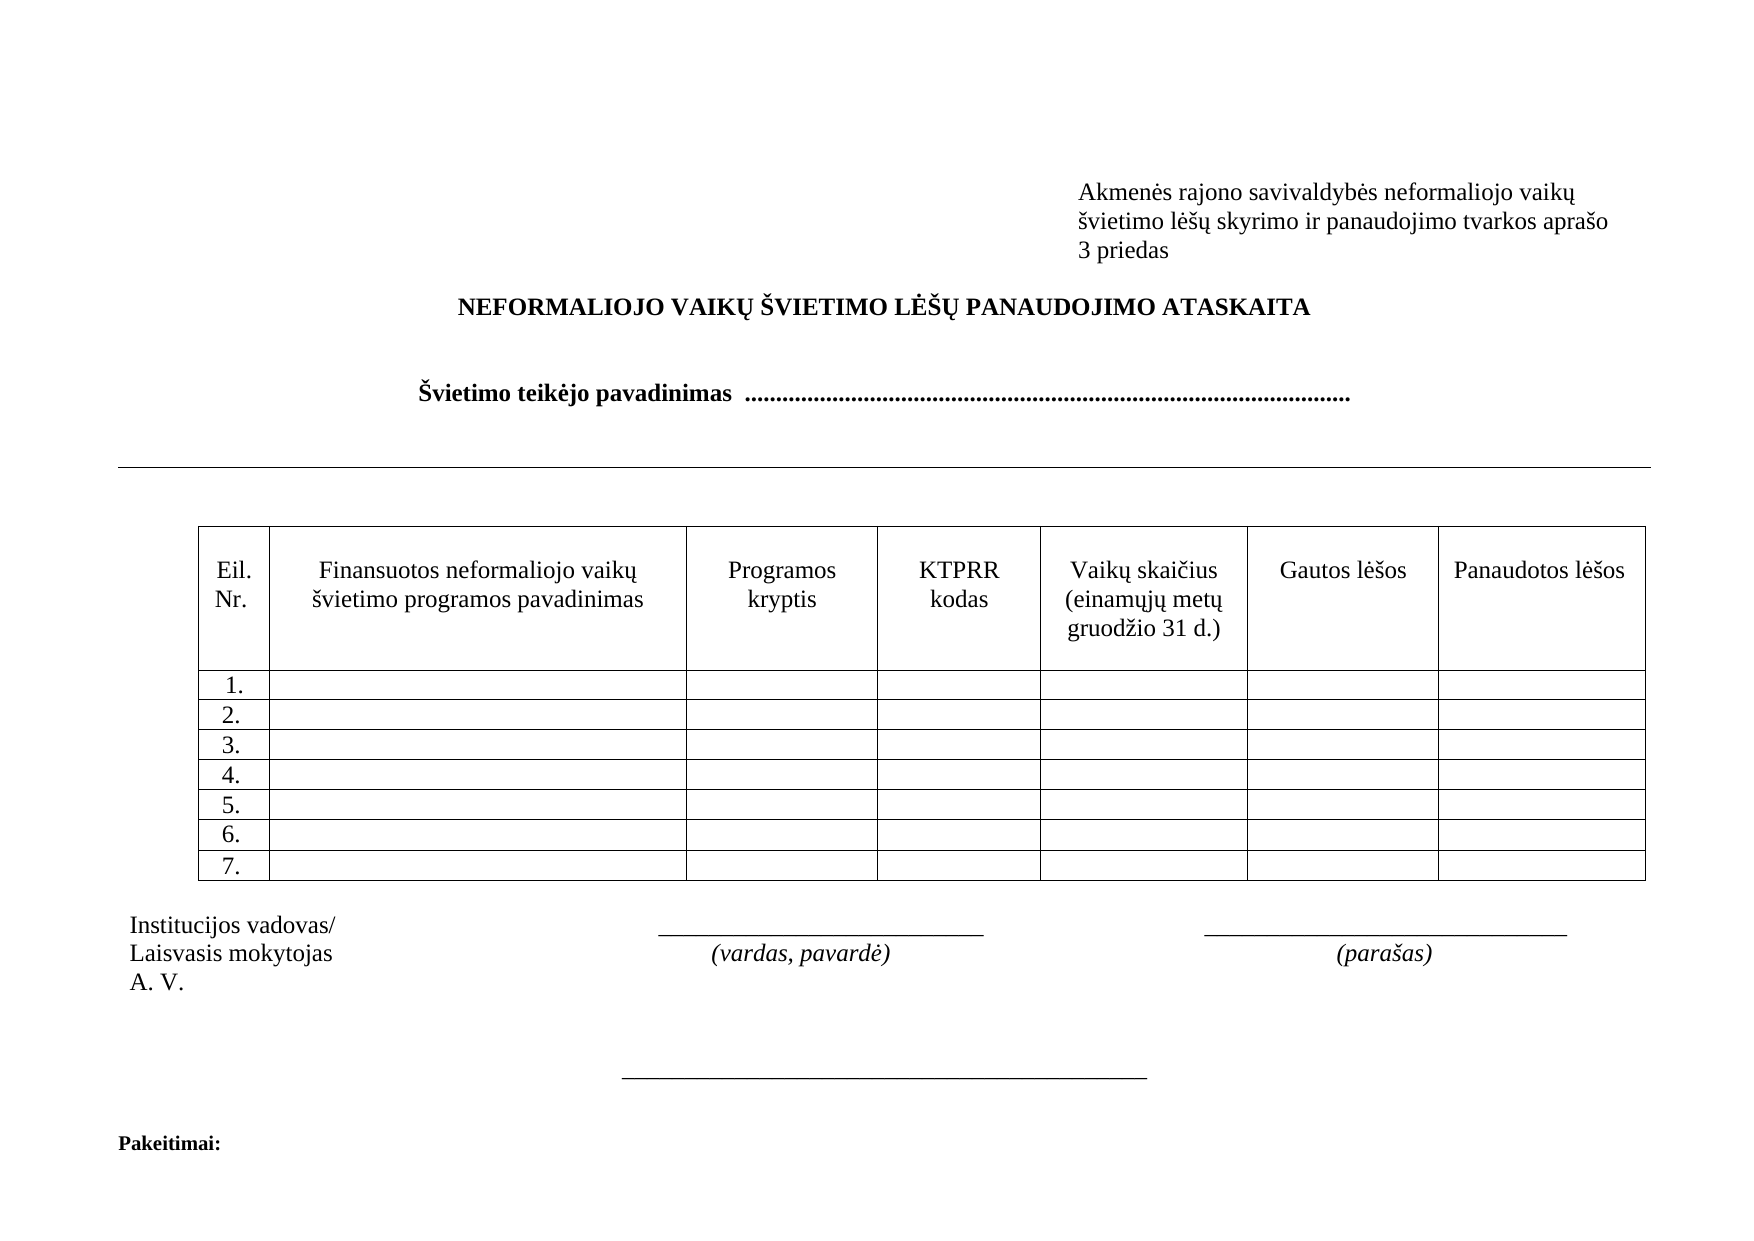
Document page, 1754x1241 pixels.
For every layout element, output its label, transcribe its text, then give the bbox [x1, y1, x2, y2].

text NEFORMALIOJO VAIKŲ ŠVIETIMO LĖŠŲ PANAUDOJIMO ATASKAITA [118, 292, 1651, 321]
table_cell [1041, 760, 1247, 789]
table_cell [270, 851, 686, 880]
table_cell 3. [199, 730, 269, 759]
table_header Panaudotos lėšos [1439, 527, 1645, 669]
table_cell [687, 760, 877, 789]
table_cell [878, 700, 1040, 729]
table_cell 6. [199, 820, 269, 850]
table_cell [1041, 700, 1247, 729]
table_cell [1439, 851, 1645, 880]
table_cell [270, 671, 686, 699]
table_header Institucijos vadovas/ Laisvasis mokytojas A. V. [118, 910, 502, 1025]
table_cell [687, 851, 877, 880]
table_cell 7. [199, 851, 269, 880]
table_header _____________________________ (parašas) [1101, 910, 1670, 1025]
table_cell [270, 790, 686, 818]
table_cell [1439, 760, 1645, 789]
text Pakeitimai: [118, 1130, 1651, 1154]
table_cell [687, 820, 877, 850]
table_header Eil. Nr. [199, 527, 269, 669]
text Švietimo teikėjo pavadinimas ................................................................................................. [118, 378, 1651, 407]
table_cell [1248, 730, 1438, 759]
table_cell [1439, 700, 1645, 729]
text švietimo lėšų skyrimo ir panaudojimo tvarkos aprašo [523, 206, 1668, 235]
table_header KTPRR kodas [878, 527, 1040, 669]
table_header Programos kryptis [687, 527, 877, 669]
table_cell [1248, 820, 1438, 850]
table_cell [1041, 671, 1247, 699]
table_header Vaikų skaičius (einamųjų metų gruodžio 31 d.) [1041, 527, 1247, 669]
table_cell [878, 730, 1040, 759]
table_cell [1041, 820, 1247, 850]
table_cell [1248, 851, 1438, 880]
table_cell [1439, 730, 1645, 759]
table_cell 5. [199, 790, 269, 818]
table_cell [878, 671, 1040, 699]
table_cell 1. [199, 671, 269, 699]
table_cell [1439, 671, 1645, 699]
text 3 priedas [523, 235, 1651, 263]
text __________________________________________ [118, 1053, 1651, 1082]
table_cell [1041, 790, 1247, 818]
table_cell [687, 671, 877, 699]
table_cell [270, 760, 686, 789]
table_cell [1248, 760, 1438, 789]
table_cell [1248, 671, 1438, 699]
table_cell [270, 700, 686, 729]
table_cell [1041, 730, 1247, 759]
table_cell [1041, 851, 1247, 880]
table_cell [1439, 820, 1645, 850]
table_cell [687, 700, 877, 729]
table_cell [270, 820, 686, 850]
table_cell [1248, 790, 1438, 818]
table_cell [878, 851, 1040, 880]
table_cell 2. [199, 700, 269, 729]
table_cell [878, 790, 1040, 818]
table_cell [270, 730, 686, 759]
table_cell [687, 790, 877, 818]
table_cell [878, 760, 1040, 789]
table_cell [1439, 790, 1645, 818]
table_cell [1248, 700, 1438, 729]
table_cell 4. [199, 760, 269, 789]
table_header Gautos lėšos [1248, 527, 1438, 669]
table_cell [878, 820, 1040, 850]
table_header __________________________ (vardas, pavardė) [503, 910, 1101, 1025]
text Akmenės rajono savivaldybės neformaliojo vaikų [523, 177, 1651, 206]
table_header Finansuotos neformaliojo vaikų švietimo programos pavadinimas [270, 527, 686, 669]
table_cell [687, 730, 877, 759]
